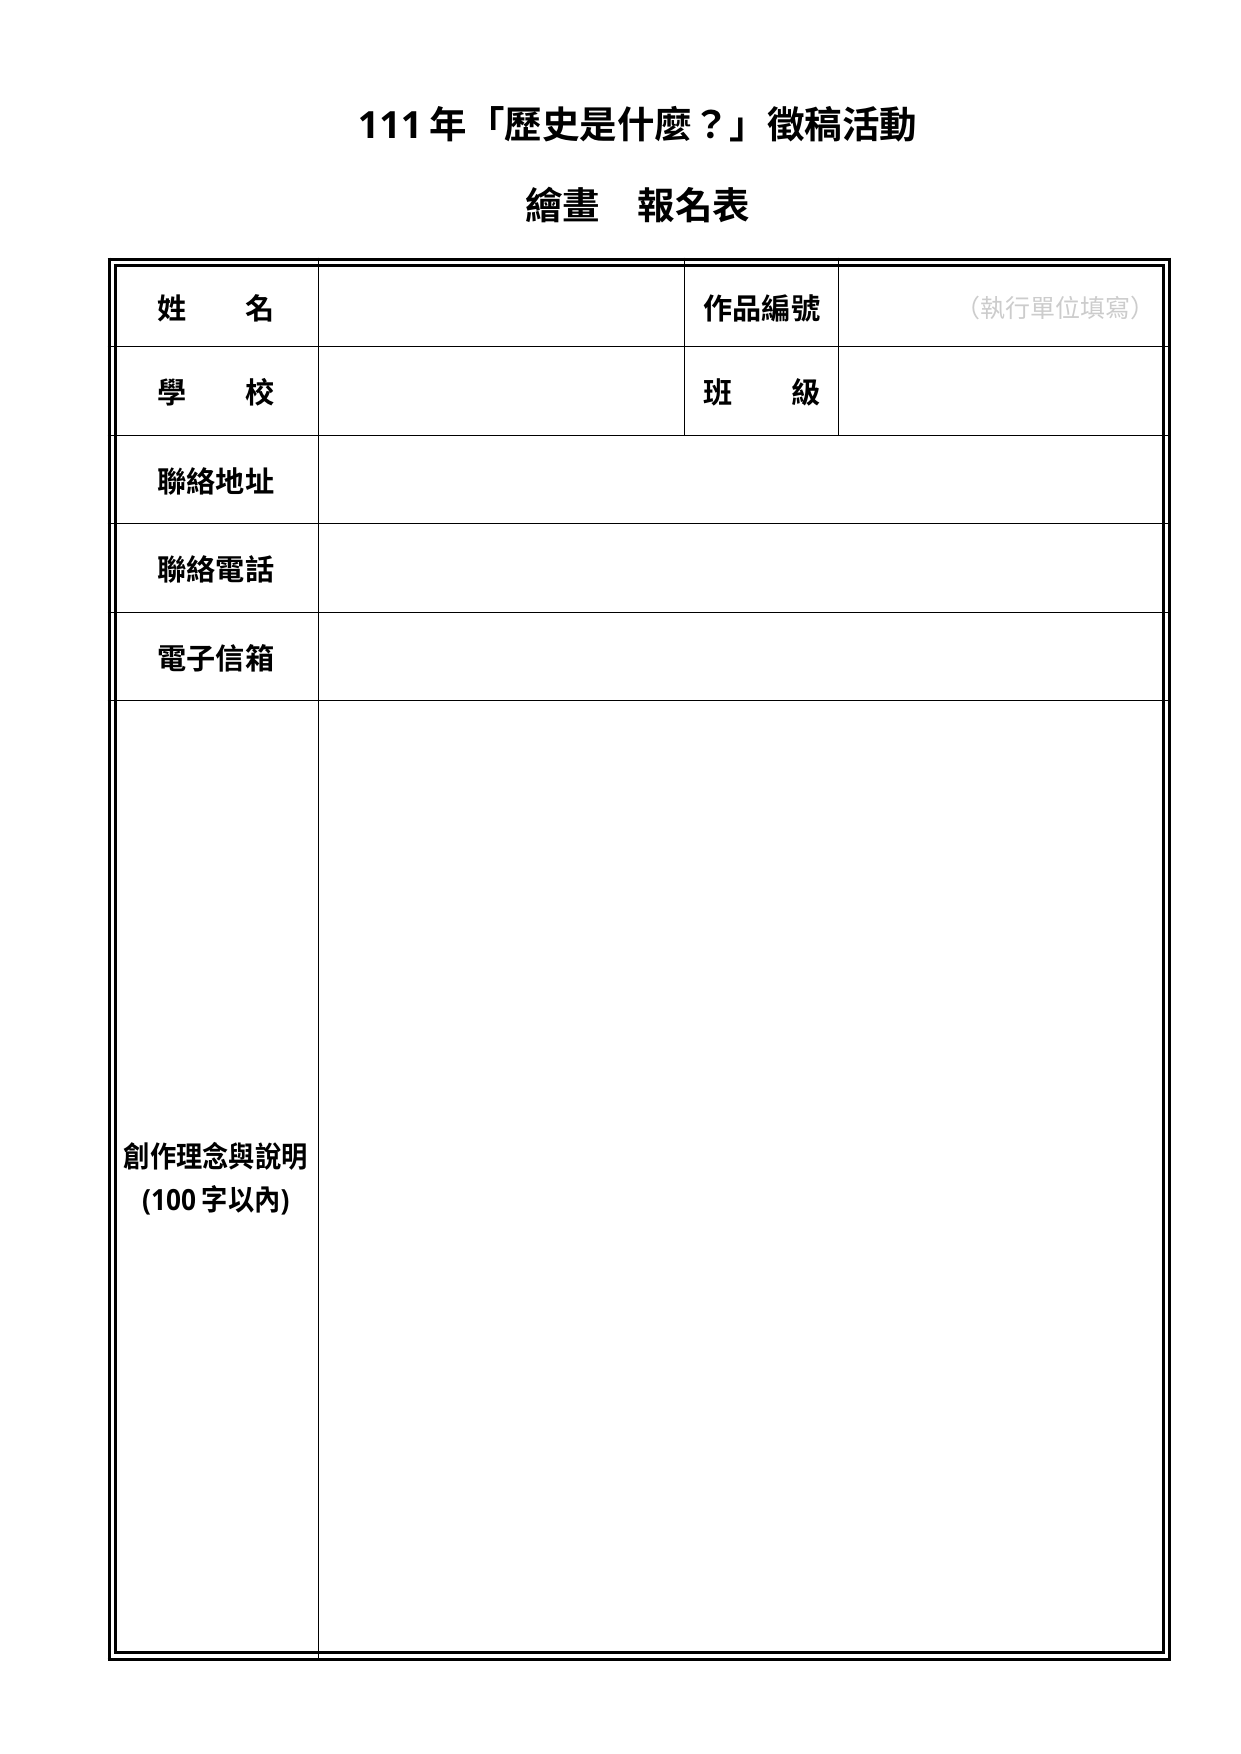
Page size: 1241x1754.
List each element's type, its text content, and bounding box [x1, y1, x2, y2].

table_header （執行單位填寫） [839, 261, 1166, 346]
table_cell 學 校 [117, 347, 318, 434]
table_cell 創作理念與說明(100字以內) [117, 701, 318, 1651]
table_cell 聯絡地址 [117, 436, 318, 523]
text 繪畫 報名表 [112, 176, 1162, 230]
table_cell [319, 347, 684, 434]
table_cell 班 級 [685, 347, 838, 434]
table_cell [839, 347, 1162, 434]
table_header 作品編號 [685, 267, 838, 346]
table_cell [319, 436, 1162, 523]
table_cell 電子信箱 [117, 613, 318, 700]
table_header 姓 名 [112, 261, 318, 346]
table_cell 聯絡電話 [117, 524, 318, 612]
table_cell [319, 701, 1162, 1651]
text 111年「歷史是什麼？」徵稿活動 [112, 94, 1162, 149]
table_header [319, 267, 684, 346]
table_cell [319, 524, 1162, 612]
table_cell [319, 613, 1162, 700]
